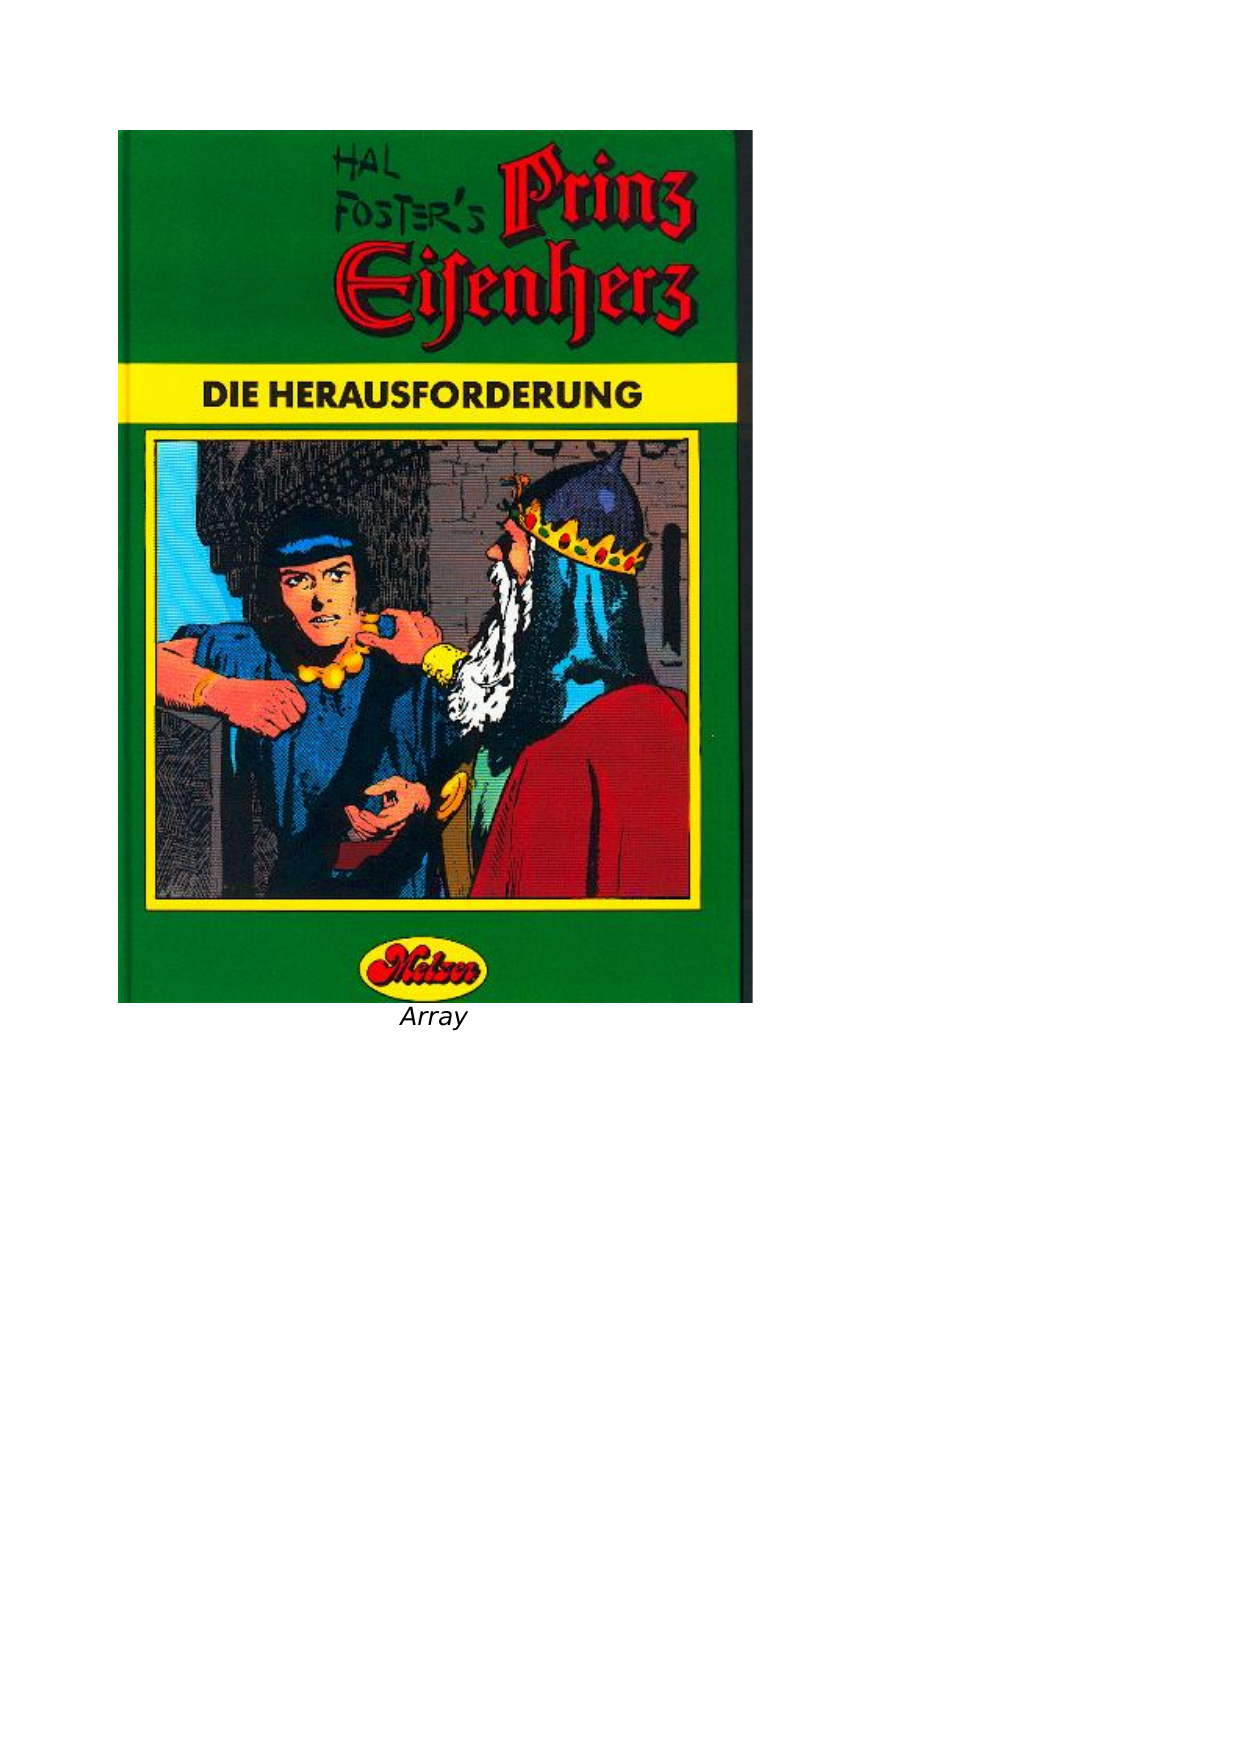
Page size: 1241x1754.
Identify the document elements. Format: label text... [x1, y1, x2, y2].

picture [118, 130, 753, 1003]
text Array [118, 1003, 752, 1032]
